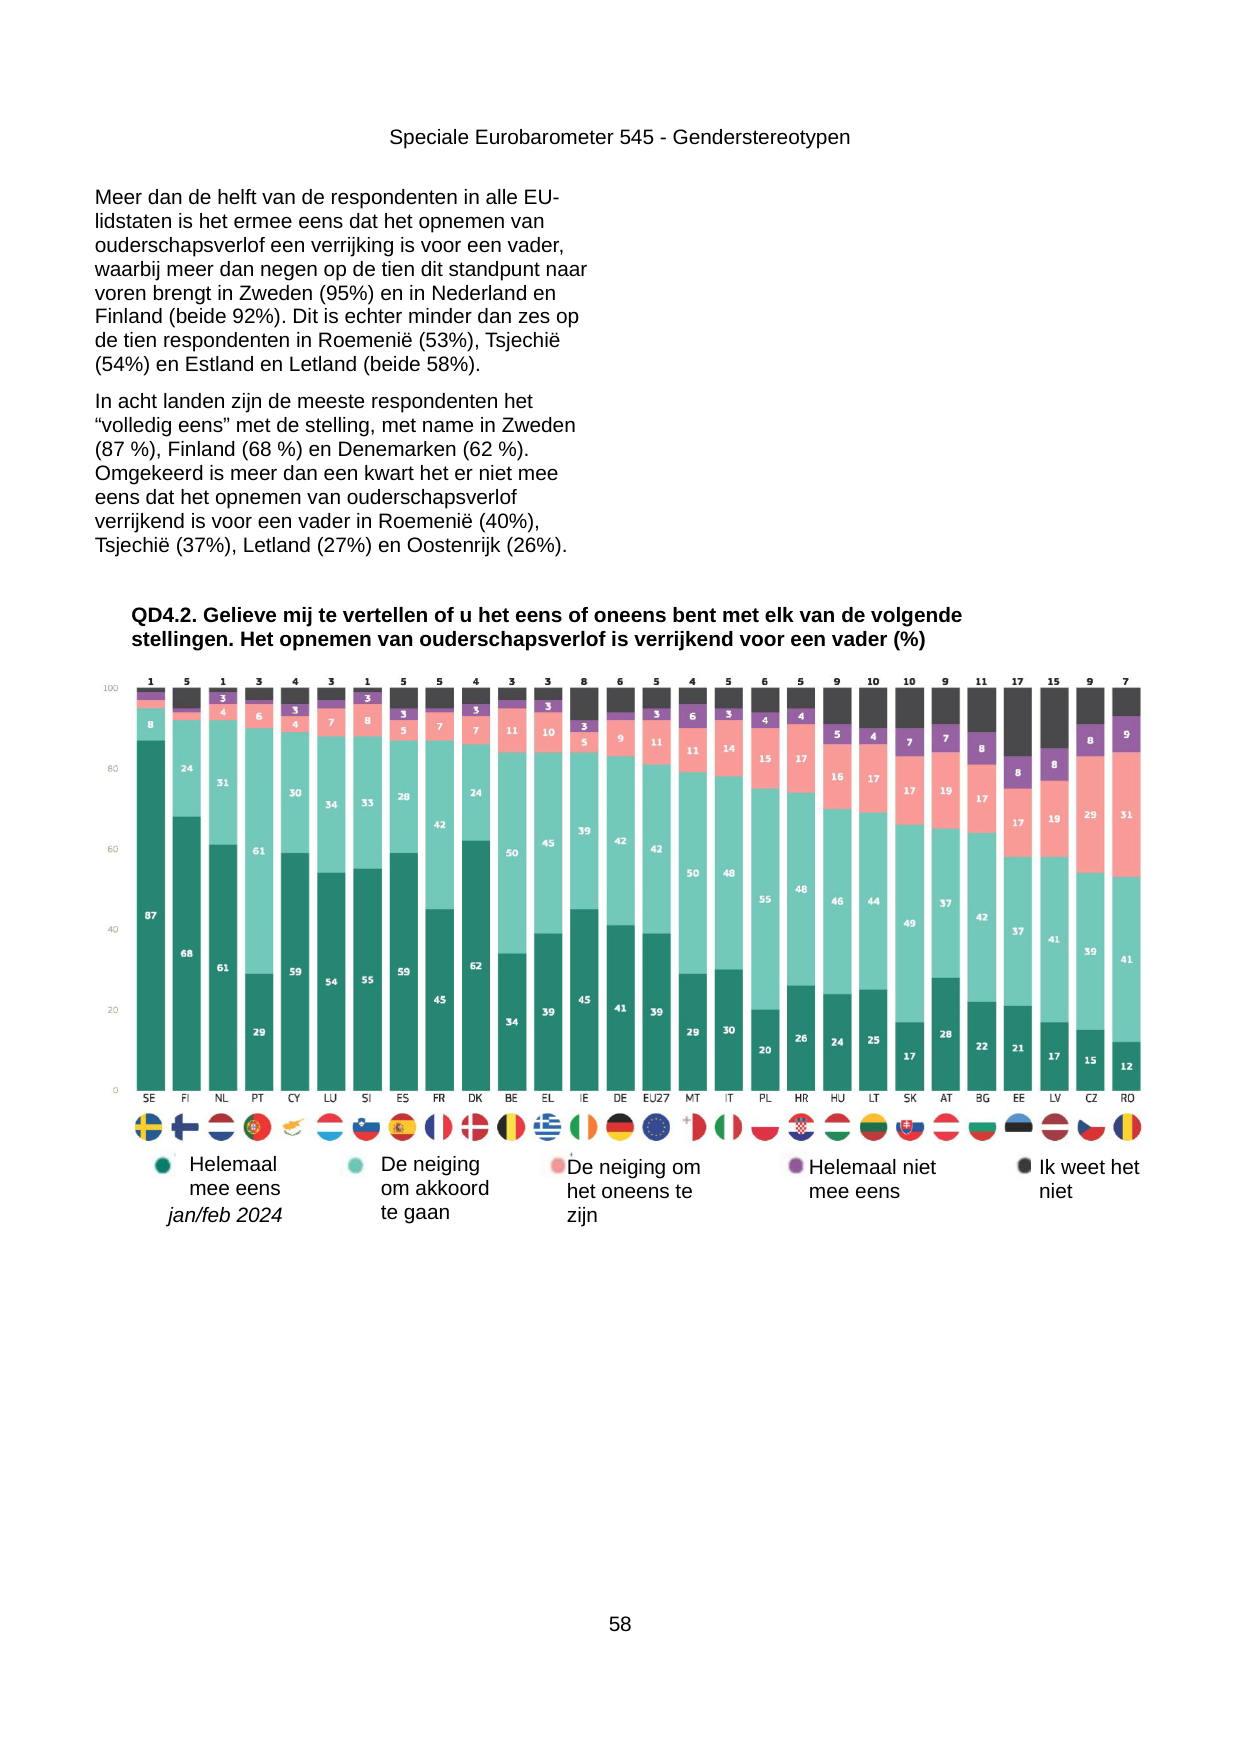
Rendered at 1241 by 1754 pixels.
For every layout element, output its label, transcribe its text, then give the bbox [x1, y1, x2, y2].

picture [93, 671, 1149, 1178]
text In acht landen zijn de meeste respondenten het “volledig eens” met de stelling, met name in Zweden (87 %), Finland (68 %) en Denemarken (62 %). Omgekeerd is meer dan een kwart het er niet mee eens dat het opnemen van ouderschapsverlof verrijkend is voor een vader in Roemenië (40%), Tsjechië (37%), Letland (27%) en Oostenrijk (26%). [94, 389, 605, 557]
text Meer dan de helft van de respondenten in alle EU-lidstaten is het ermee eens dat het opnemen van ouderschapsverlof een verrijking is voor een vader, waarbij meer dan negen op de tien dit standpunt naar voren brengt in Zweden (95%) en in Nederland en Finland (beide 92%). Dit is echter minder dan zes op de tien respondenten in Roemenië (53%), Tsjechië (54%) en Estland en Letland (beide 58%). [94, 184, 605, 376]
